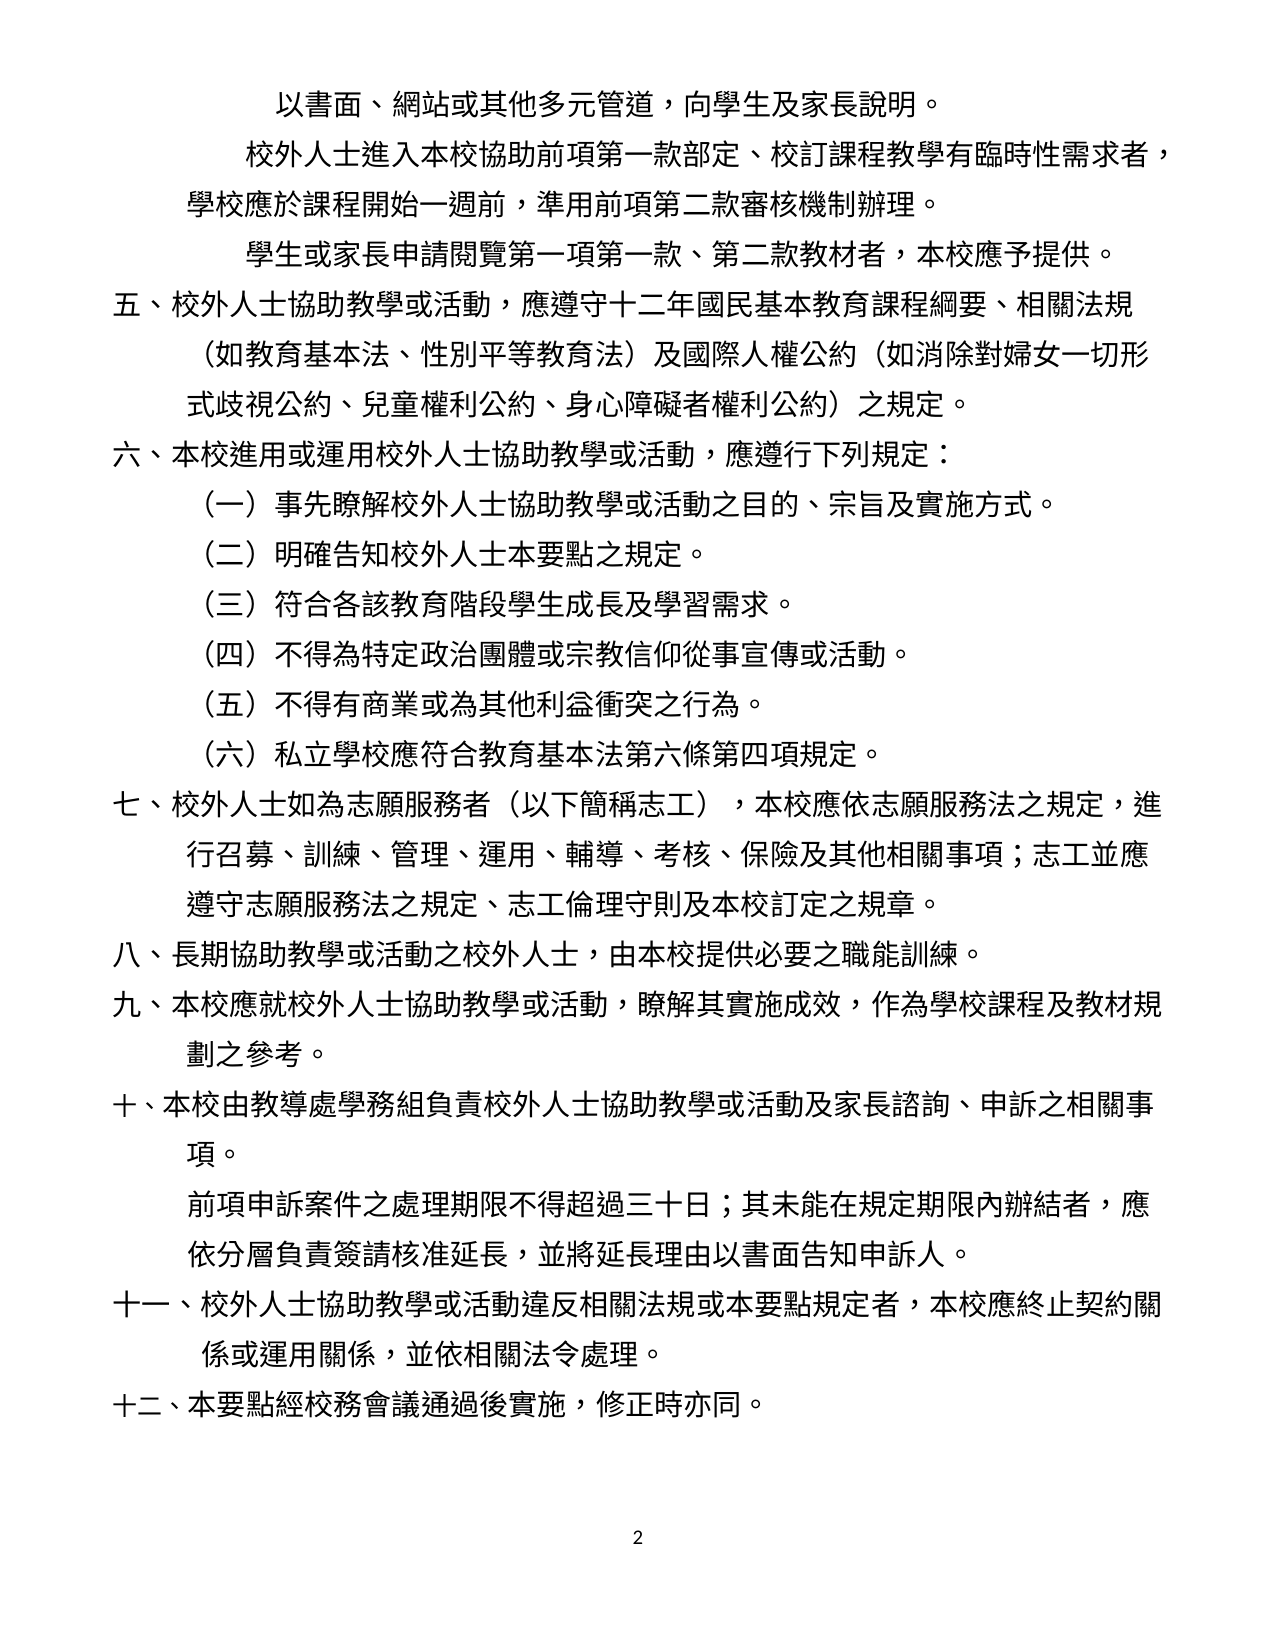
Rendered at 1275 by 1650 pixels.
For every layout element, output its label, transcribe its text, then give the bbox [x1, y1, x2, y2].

list 長期協助教學或活動之校外人士，由本校提供必要之職能訓練。 [112, 925, 1162, 975]
text 前項申訴案件之處理期限不得超過三十日；其未能在規定期限內辦結者，應依分層負責簽請核准延長，並將延長理由以書面告知申訴人。 [187, 1175, 1162, 1275]
list 校外人士協助教學或活動違反相關法規或本要點規定者，本校應終止契約關係或運用關係，並依相關法令處理。 [112, 1275, 1162, 1375]
text （五）不得有商業或為其他利益衝突之行為。 [186, 675, 1162, 725]
text （四）不得為特定政治團體或宗教信仰從事宣傳或活動。 [186, 625, 1162, 675]
list 本要點經校務會議通過後實施，修正時亦同。 [112, 1375, 1162, 1425]
text （六）私立學校應符合教育基本法第六條第四項規定。 [186, 725, 1162, 775]
list 本校由教導處學務組負責校外人士協助教學或活動及家長諮詢、申訴之相關事項。 [112, 1075, 1162, 1175]
text （二）明確告知校外人士本要點之規定。 [186, 525, 1162, 575]
list 本校應就校外人士協助教學或活動，瞭解其實施成效，作為學校課程及教材規劃之參考。 [112, 975, 1162, 1075]
list 校外人士如為志願服務者（以下簡稱志工），本校應依志願服務法之規定，進行召募、訓練、管理、運用、輔導、考核、保險及其他相關事項；志工並應遵守志願服務法之規定、志工倫理守則及本校訂定之規章。 [112, 775, 1162, 925]
text 以書面、網站或其他多元管道，向學生及家長說明。 [186, 75, 1162, 125]
text 校外人士進入本校協助前項第一款部定、校訂課程教學有臨時性需求者，學校應於課程開始一週前，準用前項第二款審核機制辦理。 [186, 125, 1162, 225]
list 校外人士協助教學或活動，應遵守十二年國民基本教育課程綱要、相關法規（如教育基本法、性別平等教育法）及國際人權公約（如消除對婦女一切形式歧視公約、兒童權利公約、身心障礙者權利公約）之規定。 [112, 275, 1162, 425]
text （三）符合各該教育階段學生成長及學習需求。 [186, 575, 1162, 625]
text （一）事先瞭解校外人士協助教學或活動之目的、宗旨及實施方式。 [186, 475, 1162, 525]
list 本校進用或運用校外人士協助教學或活動，應遵行下列規定： [112, 425, 1162, 475]
text 學生或家長申請閱覽第一項第一款、第二款教材者，本校應予提供。 [186, 225, 1162, 275]
